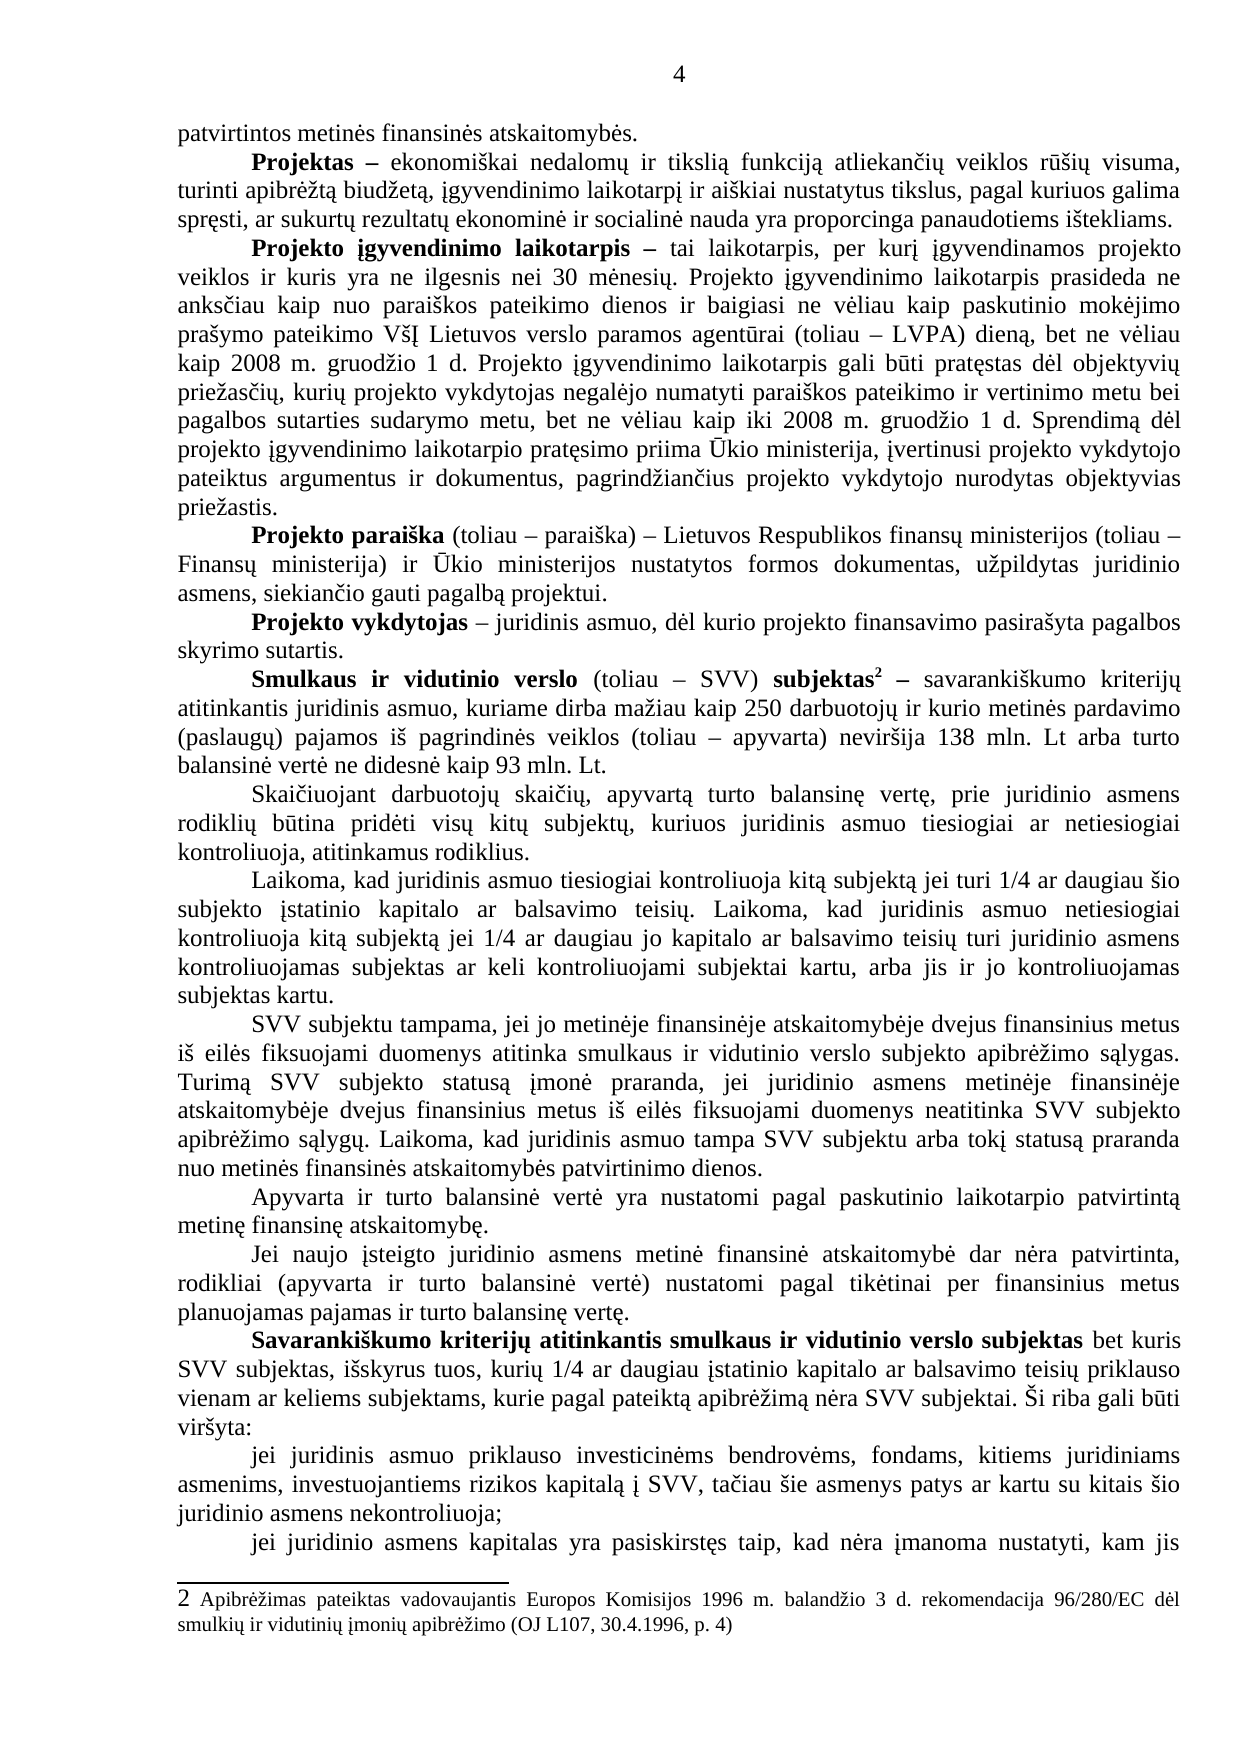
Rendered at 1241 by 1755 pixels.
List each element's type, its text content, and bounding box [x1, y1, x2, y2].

text Apyvarta ir turto balansinė vertė yra nustatomi pagal paskutinio laikotarpio patvirtintą metinę finansinę atskaitomybę. [177, 1182, 1181, 1239]
text Projekto vykdytojas – juridinis asmuo, dėl kurio projekto finansavimo pasirašyta pagalbos skyrimo sutartis. [177, 607, 1181, 664]
text Savarankiškumo kriterijų atitinkantis smulkaus ir vidutinio verslo subjektas bet kuris SVV subjektas, išskyrus tuos, kurių 1/4 ar daugiau įstatinio kapitalo ar balsavimo teisių priklauso vienam ar keliems subjektams, kurie pagal pateiktą apibrėžimą nėra SVV subjektai. Ši riba gali būti viršyta: [177, 1326, 1181, 1441]
text Smulkaus ir vidutinio verslo (toliau – SVV) subjektas – savarankiškumo kriterijų atitinkantis juridinis asmuo, kuriame dirba mažiau kaip 250 darbuotojų ir kurio metinės pardavimo (paslaugų) pajamos iš pagrindinės veiklos (toliau – apyvarta) neviršija 138 mln. Lt arba turto balansinė vertė ne didesnė kaip 93 mln. Lt. [177, 664, 1181, 779]
text jei juridinio asmens kapitalas yra pasiskirstęs taip, kad nėra įmanoma nustatyti, kam jis [177, 1527, 1181, 1556]
text Laikoma, kad juridinis asmuo tiesiogiai kontroliuoja kitą subjektą jei turi 1/4 ar daugiau šio subjekto įstatinio kapitalo ar balsavimo teisių. Laikoma, kad juridinis asmuo netiesiogiai kontroliuoja kitą subjektą jei 1/4 ar daugiau jo kapitalo ar balsavimo teisių turi juridinio asmens kontroliuojamas subjektas ar keli kontroliuojami subjektai kartu, arba jis ir jo kontroliuojamas subjektas kartu. [177, 866, 1181, 1009]
text Projekto įgyvendinimo laikotarpis – tai laikotarpis, per kurį įgyvendinamos projekto veiklos ir kuris yra ne ilgesnis nei 30 mėnesių. Projekto įgyvendinimo laikotarpis prasideda ne anksčiau kaip nuo paraiškos pateikimo dienos ir baigiasi ne vėliau kaip paskutinio mokėjimo prašymo pateikimo VšĮ Lietuvos verslo paramos agentūrai (toliau – LVPA) dieną, bet ne vėliau kaip 2008 m. gruodžio 1 d. Projekto įgyvendinimo laikotarpis gali būti pratęstas dėl objektyvių priežasčių, kurių projekto vykdytojas negalėjo numatyti paraiškos pateikimo ir vertinimo metu bei pagalbos sutarties sudarymo metu, bet ne vėliau kaip iki 2008 m. gruodžio 1 d. Sprendimą dėl projekto įgyvendinimo laikotarpio pratęsimo priima Ūkio ministerija, įvertinusi projekto vykdytojo pateiktus argumentus ir dokumentus, pagrindžiančius projekto vykdytojo nurodytas objektyvias priežastis. [177, 233, 1181, 521]
text Projektas – ekonomiškai nedalomų ir tikslią funkciją atliekančių veiklos rūšių visuma, turinti apibrėžtą biudžetą, įgyvendinimo laikotarpį ir aiškiai nustatytus tikslus, pagal kuriuos galima spręsti, ar sukurtų rezultatų ekonominė ir socialinė nauda yra proporcinga panaudotiems ištekliams. [177, 147, 1181, 233]
text Jei naujo įsteigto juridinio asmens metinė finansinė atskaitomybė dar nėra patvirtinta, rodikliai (apyvarta ir turto balansinė vertė) nustatomi pagal tikėtinai per finansinius metus planuojamas pajamas ir turto balansinę vertę. [177, 1239, 1181, 1326]
text Skaičiuojant darbuotojų skaičių, apyvartą turto balansinę vertę, prie juridinio asmens rodiklių būtina pridėti visų kitų subjektų, kuriuos juridinis asmuo tiesiogiai ar netiesiogiai kontroliuoja, atitinkamus rodiklius. [177, 779, 1181, 866]
text jei juridinis asmuo priklauso investicinėms bendrovėms, fondams, kitiems juridiniams asmenims, investuojantiems rizikos kapitalą į SVV, tačiau šie asmenys patys ar kartu su kitais šio juridinio asmens nekontroliuoja; [177, 1441, 1181, 1527]
text SVV subjektu tampama, jei jo metinėje finansinėje atskaitomybėje dvejus finansinius metus iš eilės fiksuojami duomenys atitinka smulkaus ir vidutinio verslo subjekto apibrėžimo sąlygas. Turimą SVV subjekto statusą įmonė praranda, jei juridinio asmens metinėje finansinėje atskaitomybėje dvejus finansinius metus iš eilės fiksuojami duomenys neatitinka SVV subjekto apibrėžimo sąlygų. Laikoma, kad juridinis asmuo tampa SVV subjektu arba tokį statusą praranda nuo metinės finansinės atskaitomybės patvirtinimo dienos. [177, 1009, 1181, 1182]
text Apibrėžimas pateiktas vadovaujantis Europos Komisijos 1996 m. balandžio 3 d. rekomendacija 96/280/EC dėl smulkių ir vidutinių įmonių apibrėžimo (OJ L107, 30.4.1996, p. 4) [177, 1583, 1181, 1636]
text patvirtintos metinės finansinės atskaitomybės. [177, 118, 1181, 147]
text Projekto paraiška (toliau – paraiška) – Lietuvos Respublikos finansų ministerijos (toliau – Finansų ministerija) ir Ūkio ministerijos nustatytos formos dokumentas, užpildytas juridinio asmens, siekiančio gauti pagalbą projektui. [177, 521, 1181, 607]
